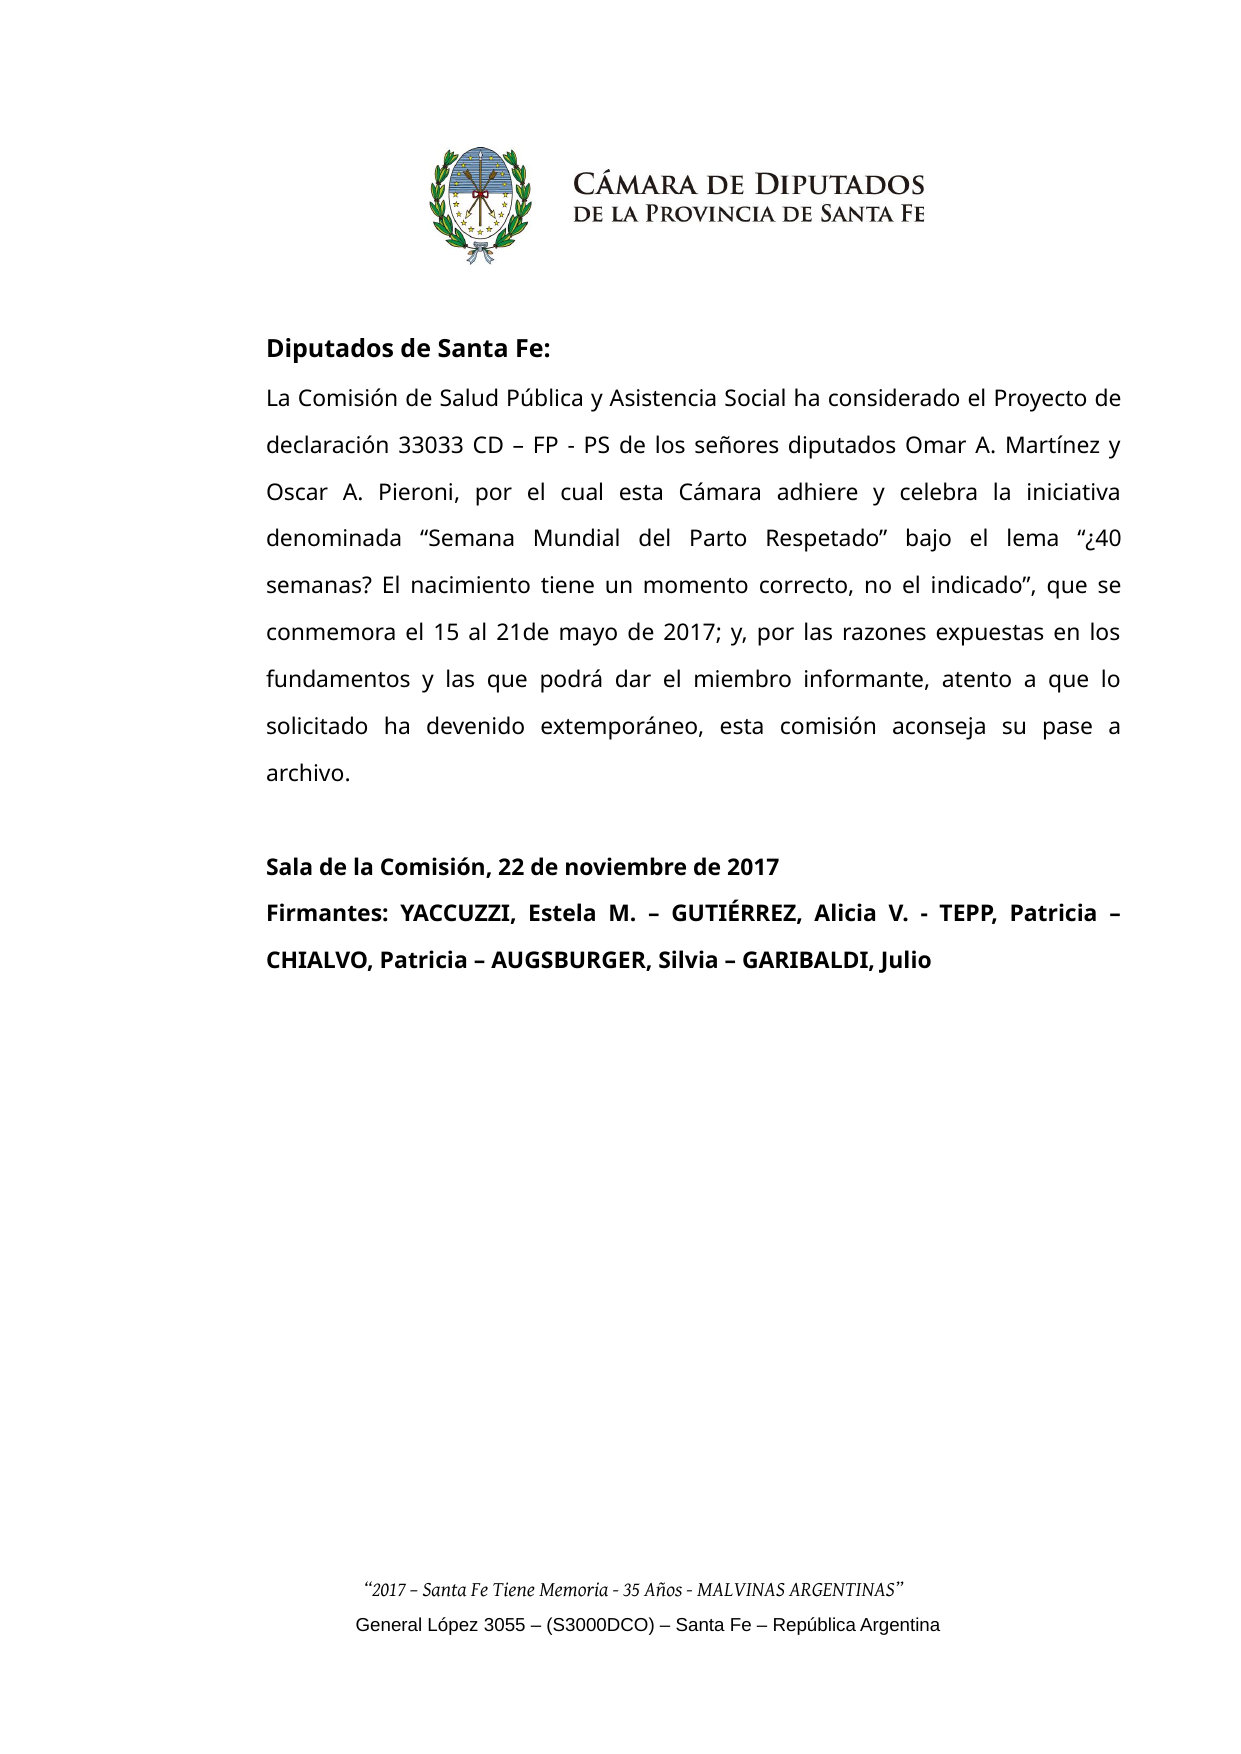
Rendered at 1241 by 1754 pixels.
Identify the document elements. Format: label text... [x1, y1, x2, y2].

text La Comisión de Salud Pública y Asistencia Social ha considerado el Proyecto de declaración 33033 CD – FP - PS de los señores diputados Omar A. Martínez y Oscar A. Pieroni, por el cual esta Cámara adhiere y celebra la iniciativa denominada “Semana Mundial del Parto Respetado” bajo el lema “¿40 semanas? El nacimiento tiene un momento correcto, no el indicado”, que se conmemora el 15 al 21de mayo de 2017; y, por las razones expuestas en los fundamentos y las que podrá dar el miembro informante, atento a que lo solicitado ha devenido extemporáneo, esta comisión aconseja su pase a archivo. [266, 382, 1122, 788]
picture [429, 147, 925, 269]
text Firmantes: YACCUZZI, Estela M. – GUTIÉRREZ, Alicia V. - TEPP, Patricia – CHIALVO, Patricia – AUGSBURGER, Silvia – GARIBALDI, Julio [266, 897, 1122, 976]
text Diputados de Santa Fe: [266, 331, 1122, 365]
text Sala de la Comisión, 22 de noviembre de 2017 [266, 851, 1122, 882]
